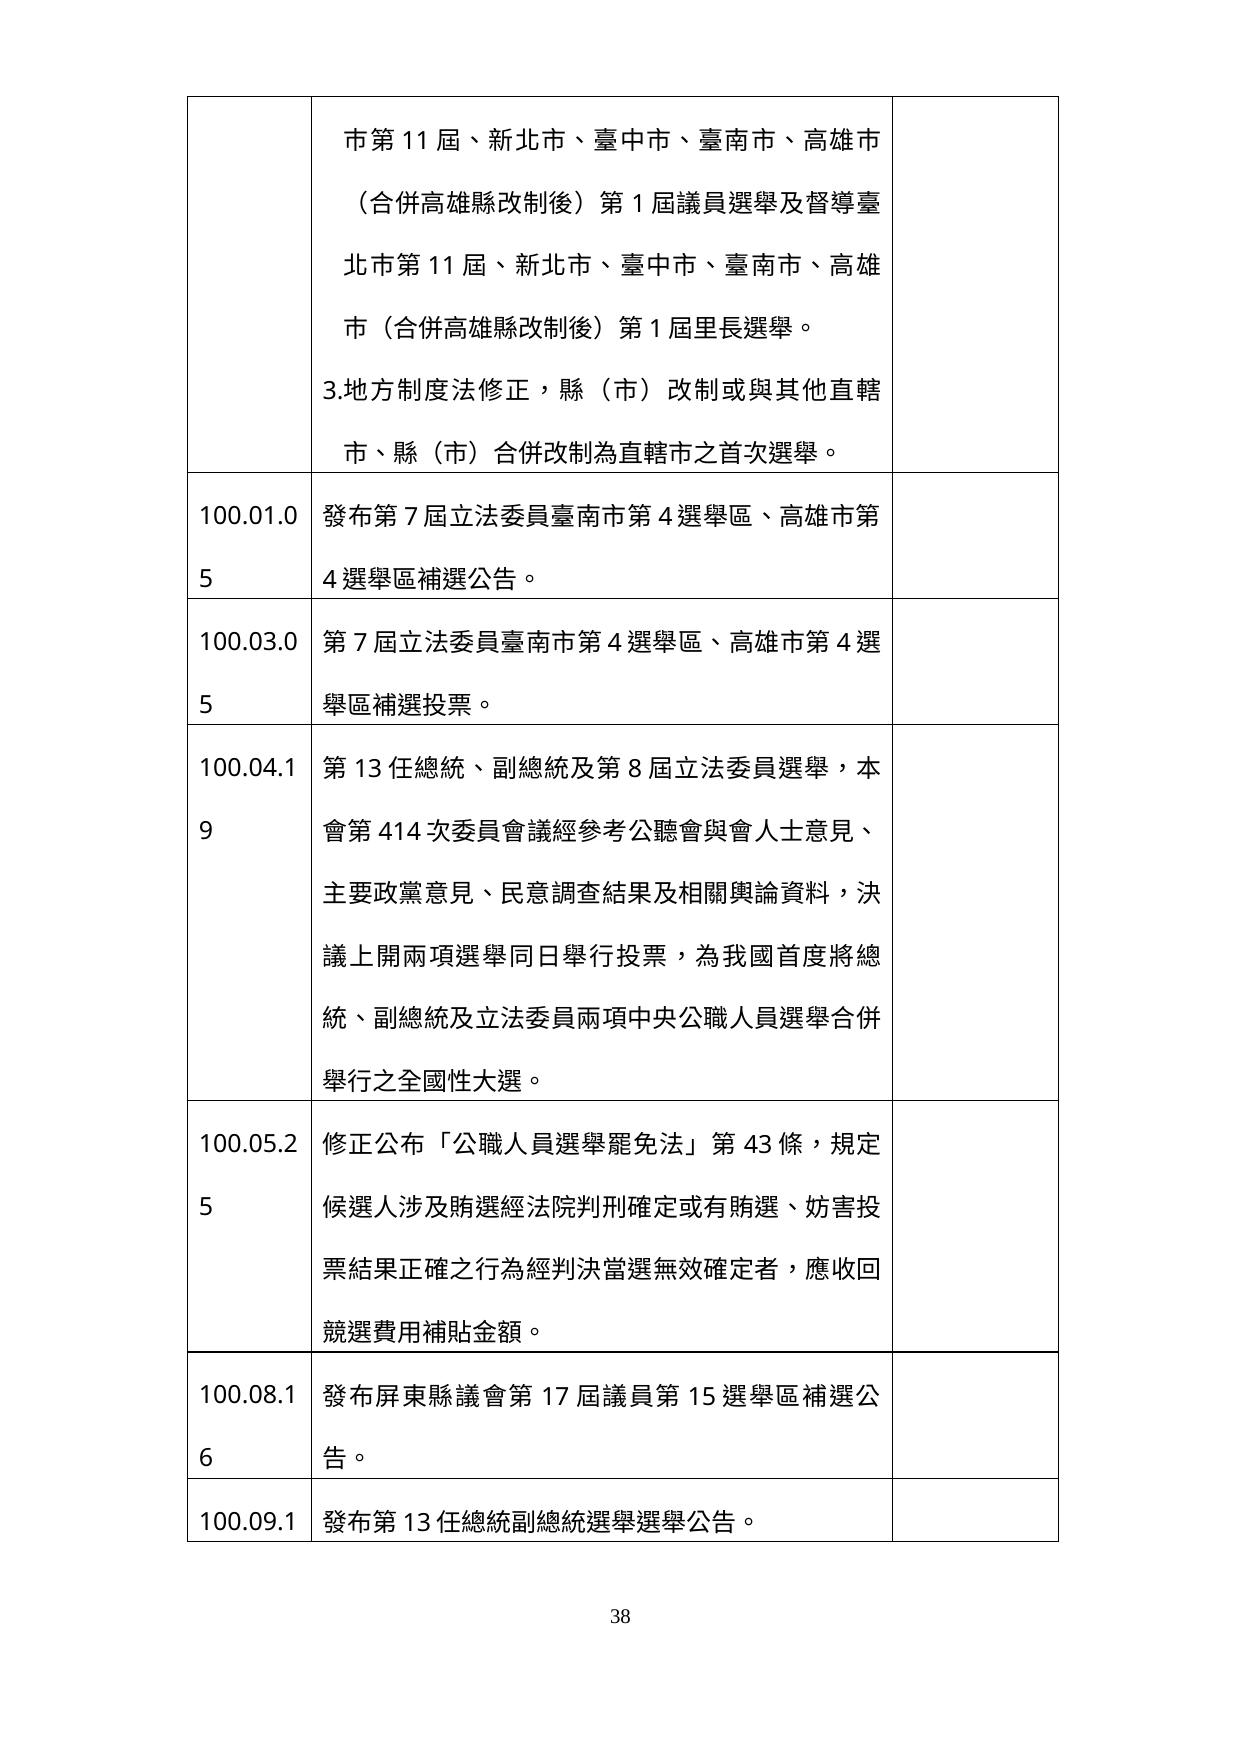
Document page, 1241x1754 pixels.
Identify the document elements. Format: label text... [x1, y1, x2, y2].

table_cell [893, 1101, 1058, 1351]
table_cell 100.03.05 [188, 599, 311, 724]
table_cell 第13任總統、副總統及第8屆立法委員選舉，本會第414次委員會議經參考公聽會與會人士意見、主要政黨意見、民意調查結果及相關輿論資料，決議上開兩項選舉同日舉行投票，為我國首度將總統、副總統及立法委員兩項中央公職人員選舉合併舉行之全國性大選。 [312, 725, 892, 1100]
table_cell [893, 1479, 1058, 1541]
table_cell 100.08.16 [188, 1353, 311, 1477]
table_cell 100.05.25 [188, 1101, 311, 1351]
table_cell [893, 725, 1058, 1100]
table_cell 100.01.05 [188, 473, 311, 598]
table_cell 100.09.1 [188, 1479, 311, 1541]
table_cell 第7屆立法委員臺南市第4選舉區、高雄市第4選舉區補選投票。 [312, 599, 892, 724]
table_cell 修正公布「公職人員選舉罷免法」第43條，規定候選人涉及賄選經法院判刑確定或有賄選、妨害投票結果正確之行為經判決當選無效確定者，應收回競選費用補貼金額。 [312, 1101, 892, 1351]
table_cell 100.04.19 [188, 725, 311, 1100]
table_cell [893, 97, 1058, 472]
table_cell 發布屏東縣議會第17屆議員第15選舉區補選公告。 [312, 1353, 892, 1477]
table_cell [893, 473, 1058, 598]
table_cell 巿第11屆、新北市、臺中市、臺南市、高雄巿（合併高雄縣改制後）第1屆議員選舉及督導臺北巿第11屆、新北市、臺中市、臺南市、高雄巿（合併高雄縣改制後）第1屆里長選舉。 地方制度法修正，縣（市）改制或與其他直轄市、縣（市）合併改制為直轄市之首次選舉。 [312, 97, 892, 472]
table_cell [893, 599, 1058, 724]
table_cell [893, 1353, 1058, 1477]
table_cell 發布第7屆立法委員臺南市第4選舉區、高雄市第4選舉區補選公告。 [312, 473, 892, 598]
table_cell 發布第13任總統副總統選舉選舉公告。 [312, 1479, 892, 1541]
table_cell [188, 97, 311, 472]
